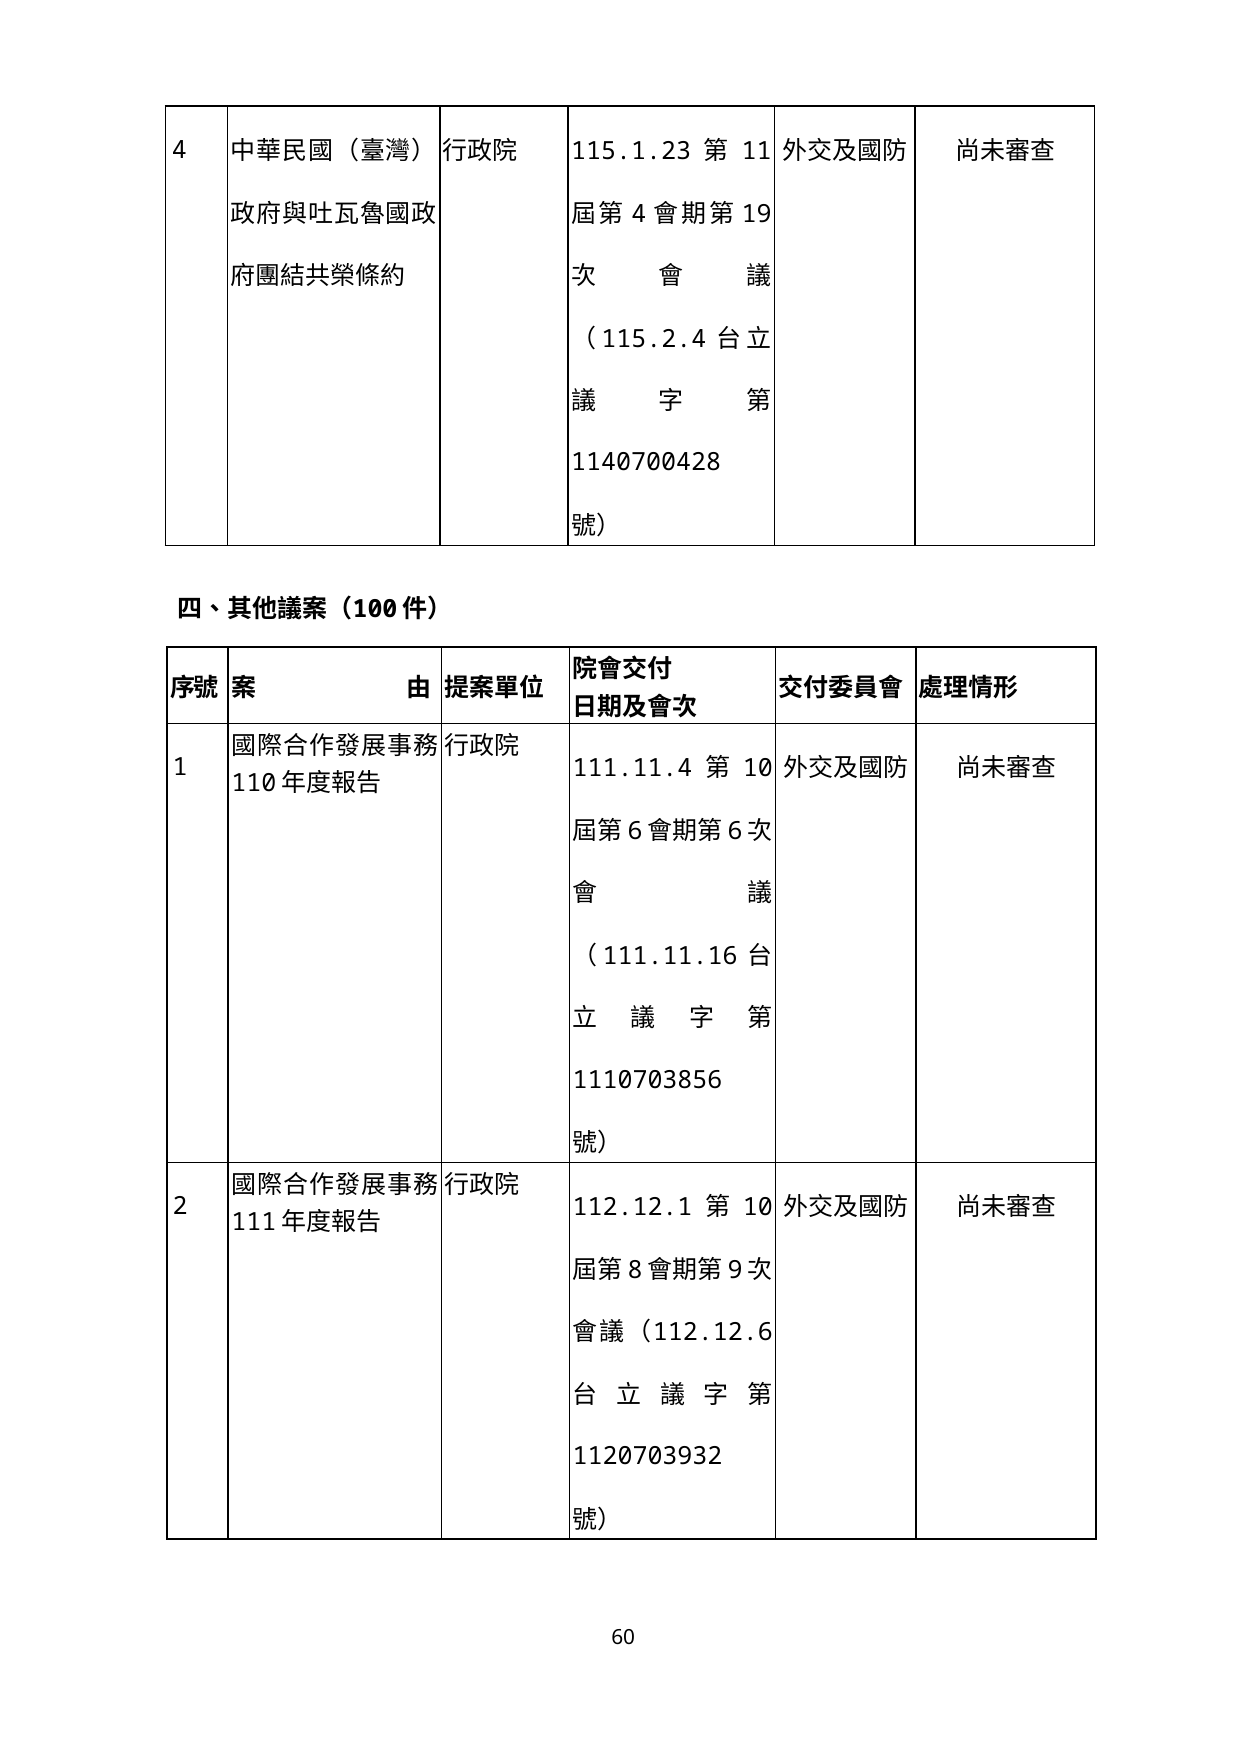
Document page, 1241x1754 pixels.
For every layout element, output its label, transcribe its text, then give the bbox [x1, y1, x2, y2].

table_cell 尚未審查 [917, 724, 1095, 1162]
table_header 處理情形 [917, 648, 1095, 723]
table_cell 外交及國防 [775, 107, 914, 544]
table_cell 國際合作發展事務111年度報告 [229, 1163, 441, 1538]
table_cell 外交及國防 [776, 724, 915, 1162]
table_header 序號 [168, 648, 227, 723]
table_cell 尚未審查 [917, 1163, 1095, 1538]
table_cell [166, 107, 227, 544]
table_header 院會交付 日期及會次 [570, 648, 775, 723]
table_cell 112.12.1第10屆第8會期第9次會議（112.12.6台立議字第1120703932號） [570, 1163, 775, 1538]
table_cell 國際合作發展事務110年度報告 [229, 724, 441, 1162]
table_cell 行政院 [442, 1163, 569, 1538]
table_cell 外交及國防 [776, 1163, 915, 1538]
table_cell 111.11.4第10屆第6會期第6次會議（111.11.16台立議字第1110703856號） [570, 724, 775, 1162]
table_header 交付委員會 [776, 648, 915, 723]
table_header 案 由 [229, 648, 441, 723]
table_cell [168, 1163, 227, 1538]
table_cell 行政院 [442, 724, 569, 1162]
subtitle 四、其他議案（100件） [177, 565, 1106, 627]
table_cell [168, 724, 227, 1162]
table_cell 115.1.23第11屆第4會期第19次會議（115.2.4台立議字第1140700428號） [569, 107, 774, 544]
table_cell 中華民國（臺灣）政府與吐瓦魯國政府團結共榮條約 [228, 107, 439, 544]
table_header 提案單位 [442, 648, 569, 723]
table_cell 尚未審查 [916, 107, 1094, 544]
table_cell 行政院 [441, 107, 567, 544]
